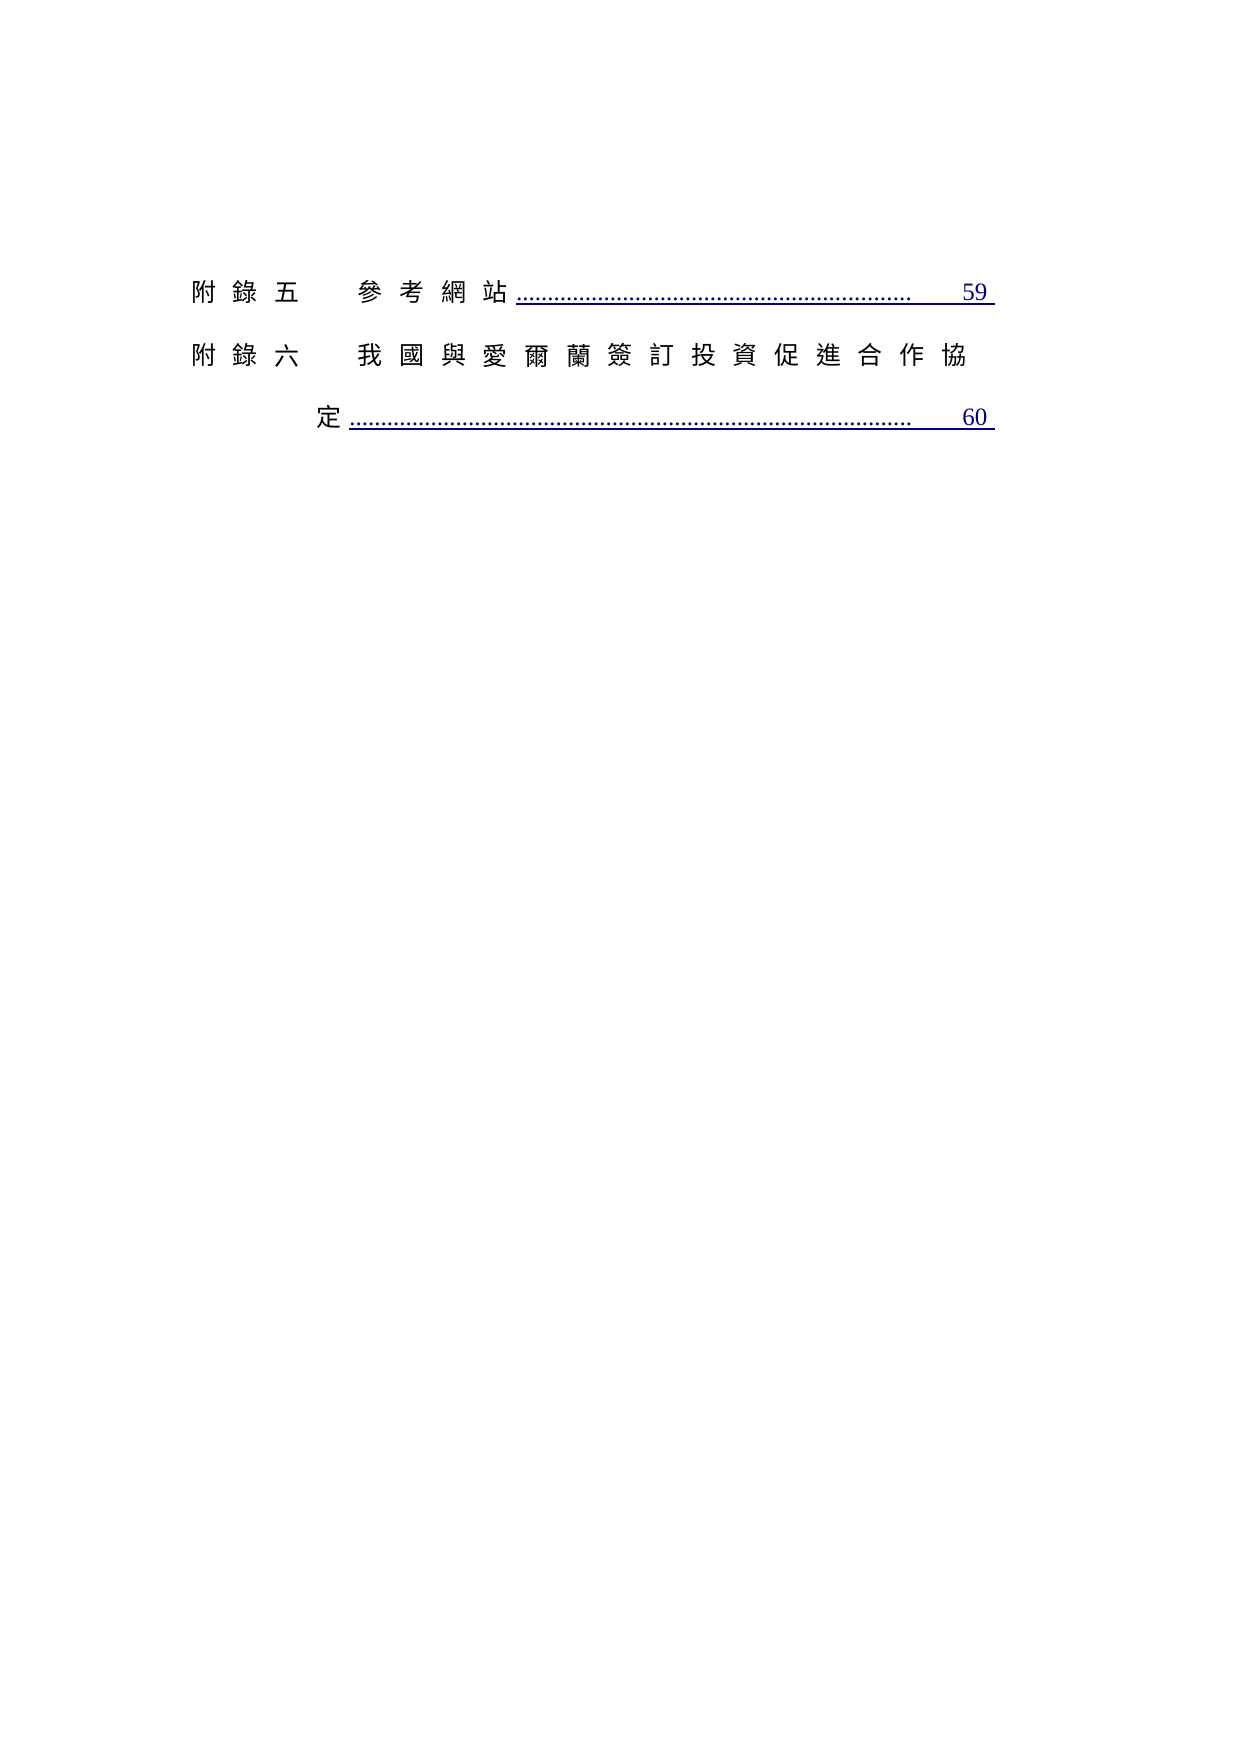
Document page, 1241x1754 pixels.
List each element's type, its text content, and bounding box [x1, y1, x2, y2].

text 附錄五 參考網站 59 [183, 250, 995, 313]
text 附錄六 我國與愛爾蘭簽訂投資促進合作協定 60 [183, 313, 995, 438]
